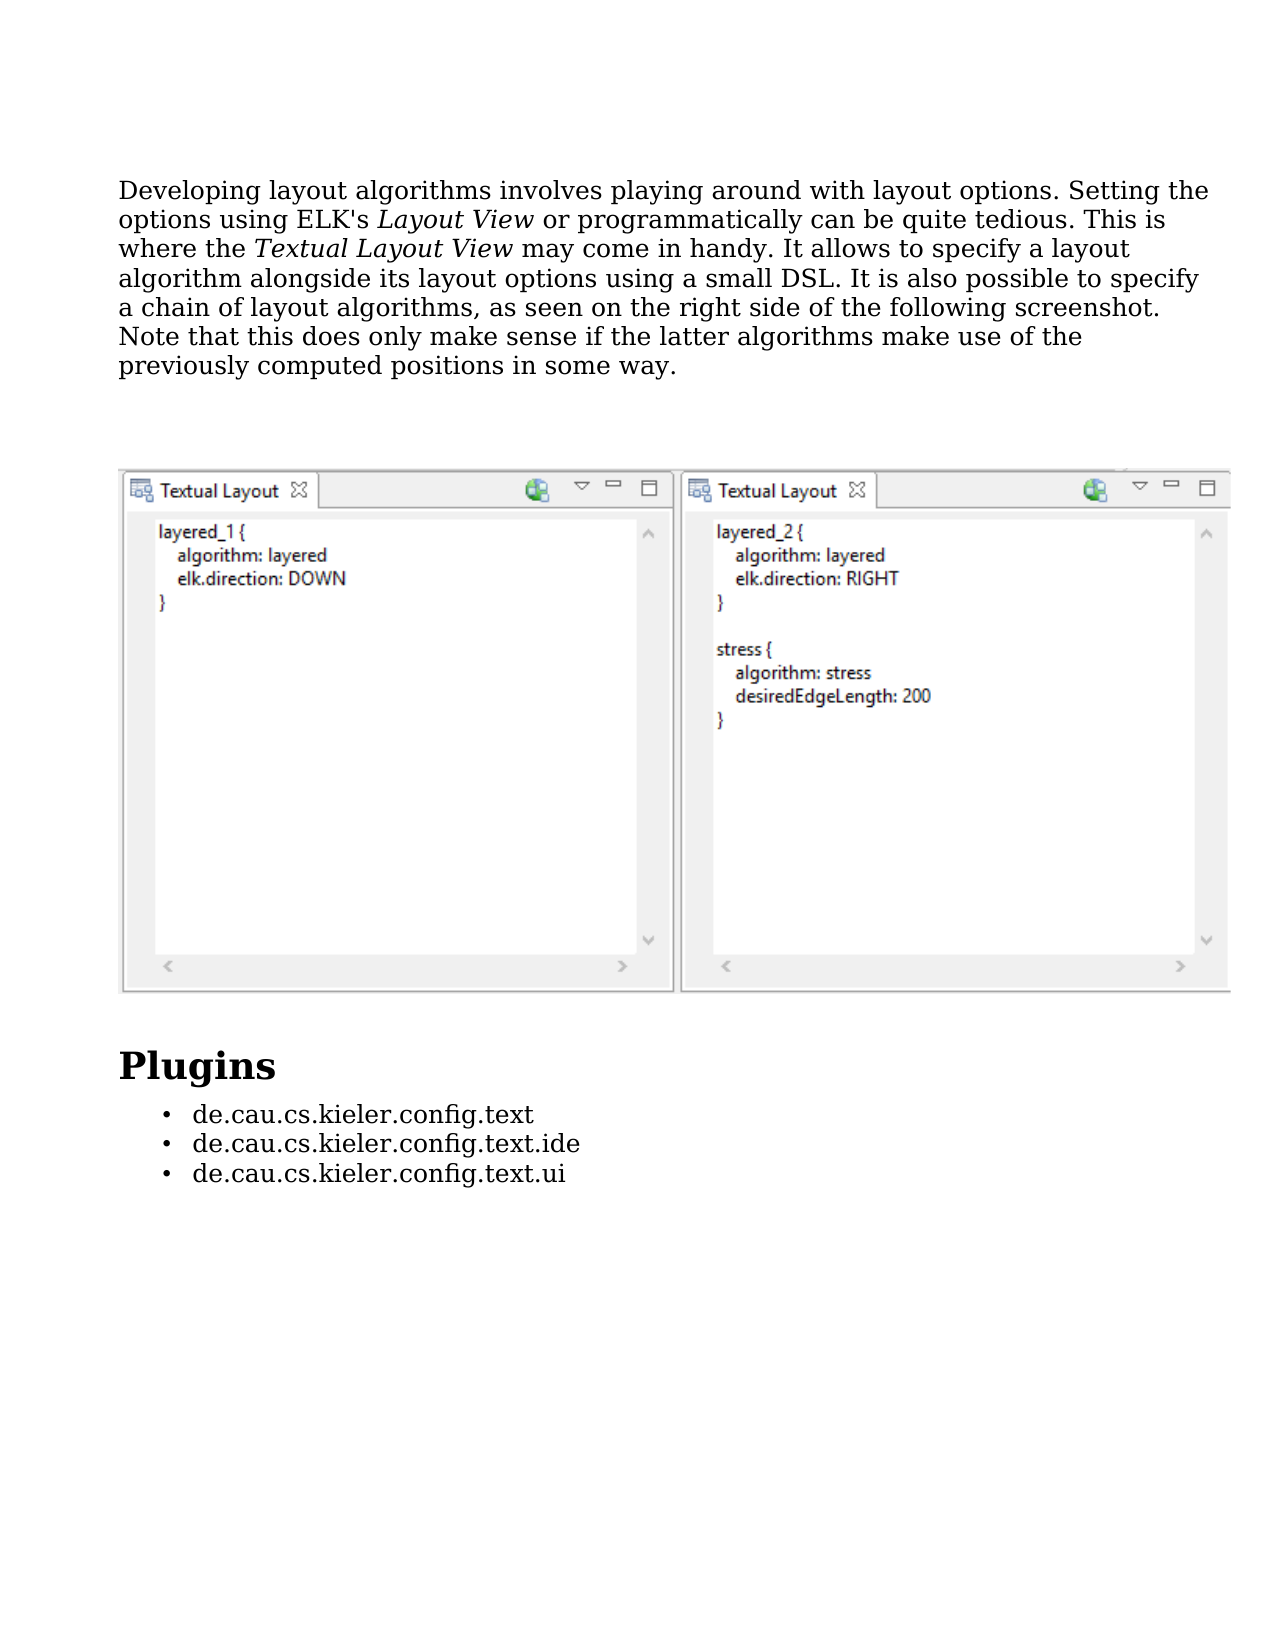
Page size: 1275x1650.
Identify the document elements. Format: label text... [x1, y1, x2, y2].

list de.cau.cs.kieler.config.text.ide [162, 1130, 1216, 1159]
text Developing layout algorithms involves playing around with layout options. Setting the options using ELK's Layout View or programmatically can be quite tedious. This is where the Textual Layout View may come in handy. It allows to specify a layout algorithm alongside its layout options using a small DSL. It is also possible to specify a chain of layout algorithms, as seen on the right side of the following screenshot. Note that this does only make sense if the latter algorithms make use of the previously computed positions in some way. [118, 176, 1216, 381]
list de.cau.cs.kieler.config.text.ui [162, 1159, 1216, 1188]
subtitle Plugins [118, 1044, 1216, 1088]
picture [118, 468, 1231, 994]
list de.cau.cs.kieler.config.text [162, 1101, 1216, 1130]
